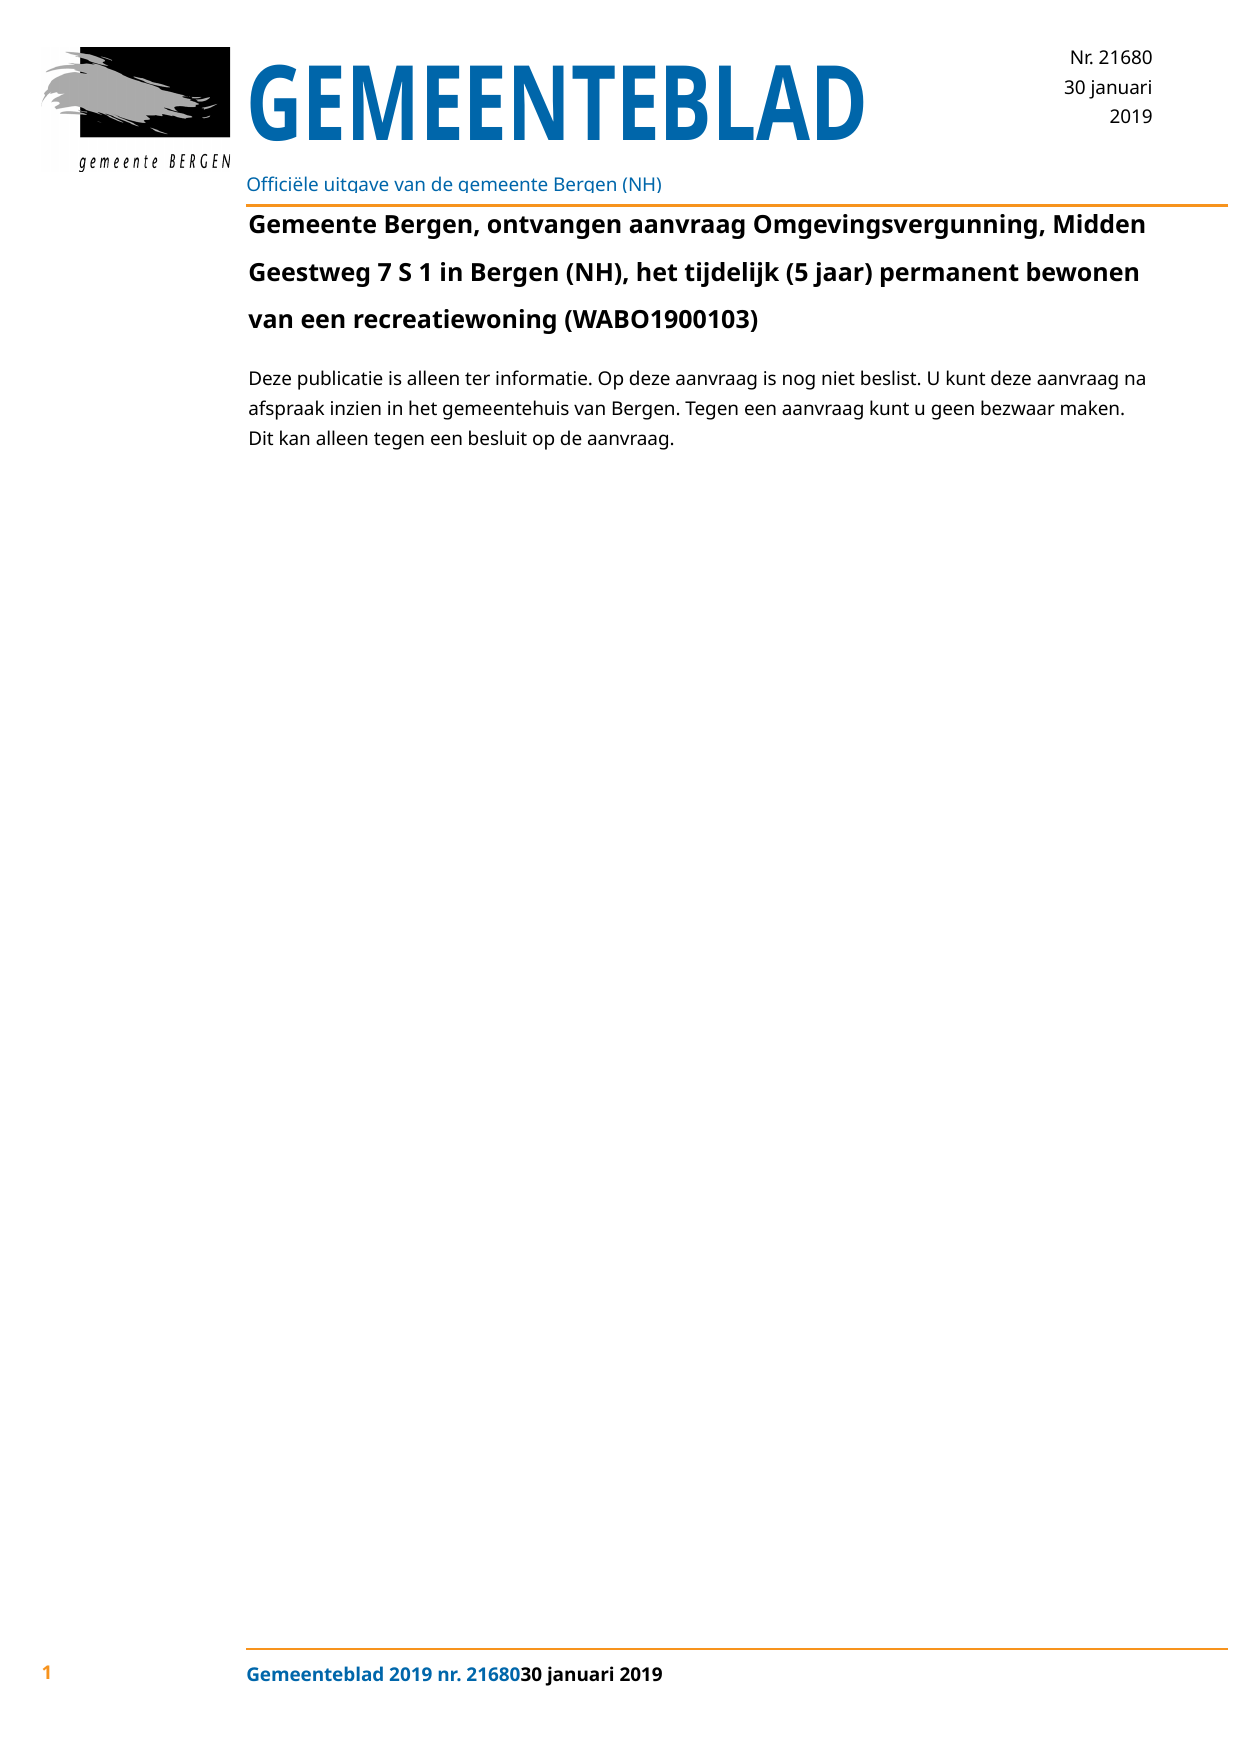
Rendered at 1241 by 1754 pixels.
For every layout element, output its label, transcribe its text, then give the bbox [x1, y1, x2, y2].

text Gemeente Bergen, ontvangen aanvraag Omgevingsvergunning, Midden Geestweg 7 S 1 in Bergen (NH), het tijdelijk (5 jaar) permanent bewonen van een recreatiewoning (WABO1900103) [248, 207, 1152, 336]
text Deze publicatie is alleen ter informatie. Op deze aanvraag is nog niet beslist. U kunt deze aanvraag na afspraak inzien in het gemeentehuis van Bergen. Tegen een aanvraag kunt u geen bezwaar maken. Dit kan alleen tegen een besluit op de aanvraag. [248, 366, 1152, 450]
picture [41, 47, 231, 172]
